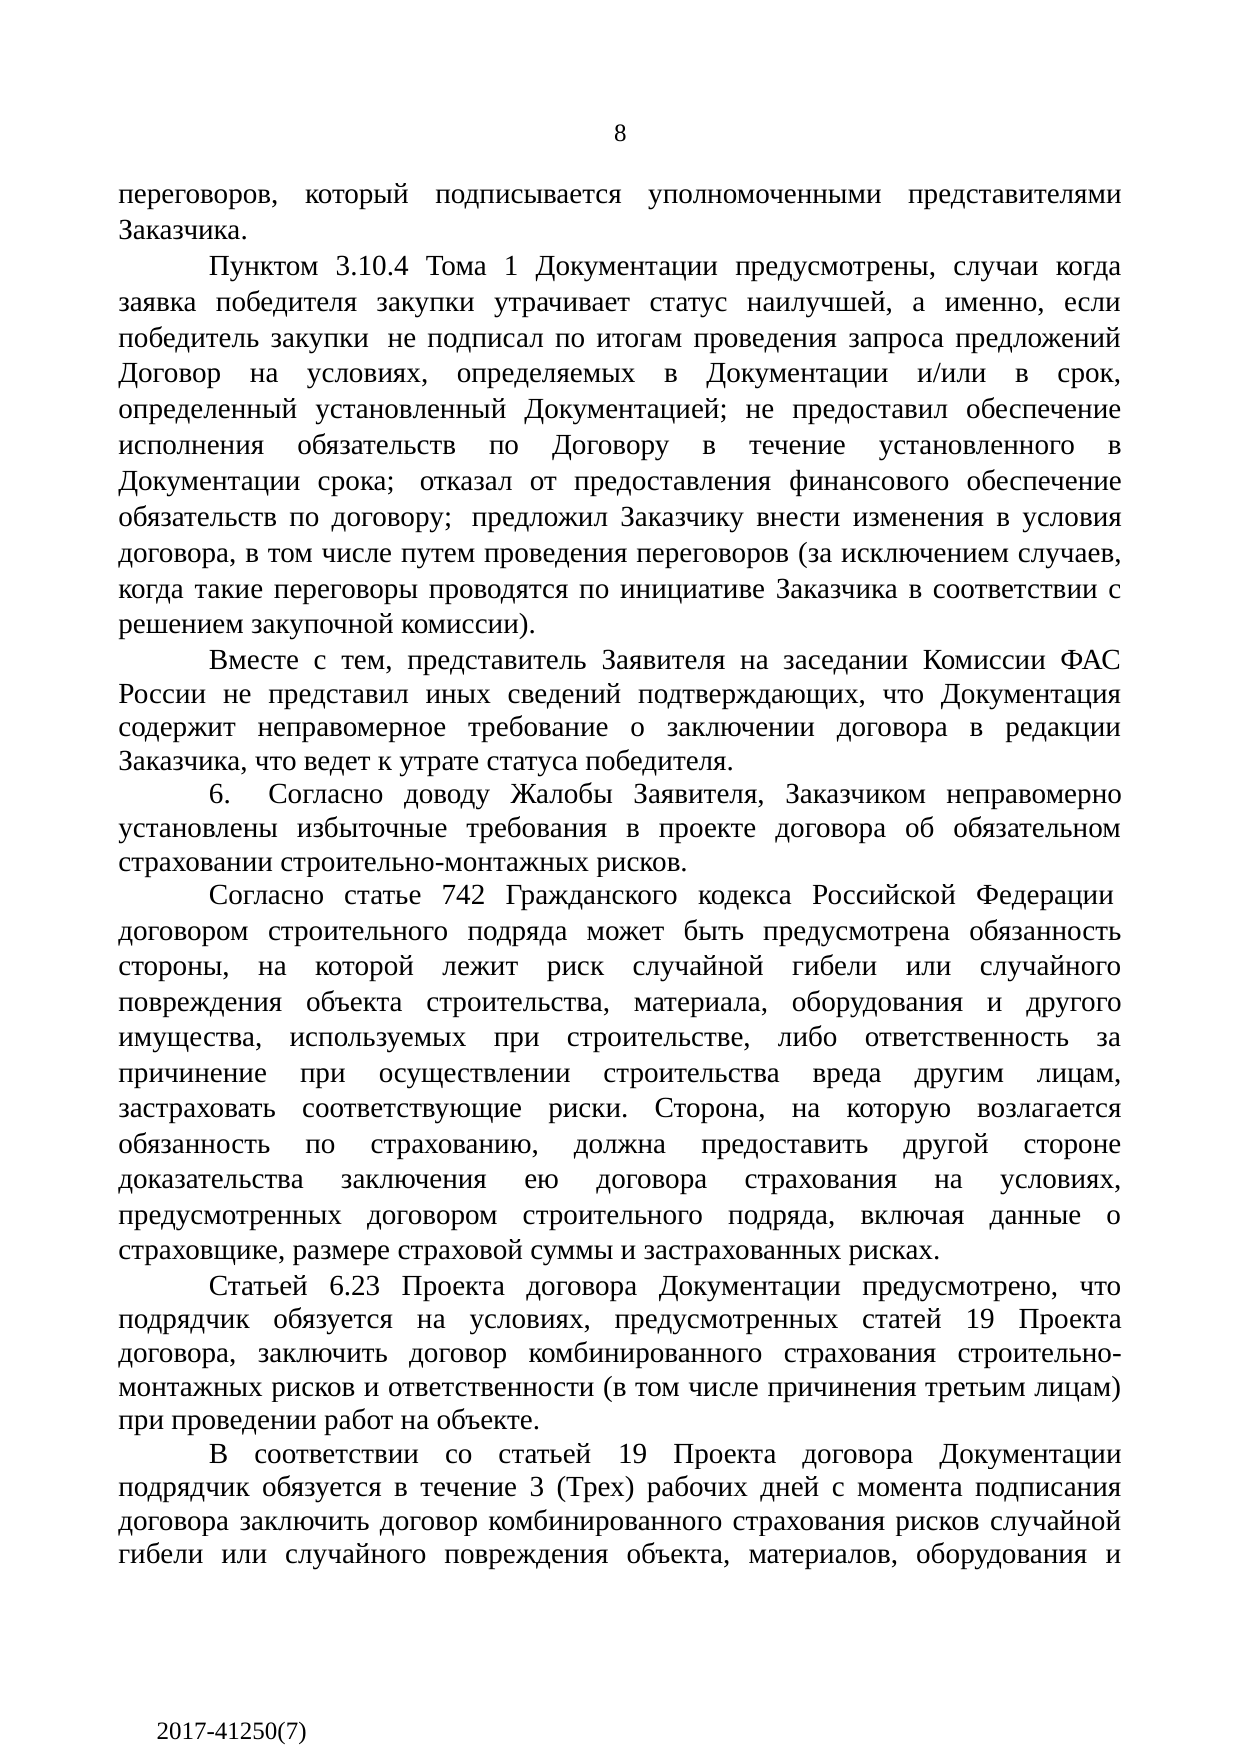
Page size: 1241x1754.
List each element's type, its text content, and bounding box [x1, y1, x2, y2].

list Согласно доводу Жалобы Заявителя, Заказчиком неправомерно установлены избыточные требования в проекте договора об обязательном страховании строительно-монтажных рисков. [118, 777, 1122, 877]
text Статьей 6.23 Проекта договора Документации предусмотрено, что подрядчик обязуется на условиях, предусмотренных статей 19 Проекта договора, заключить договор комбинированного страхования строительно-монтажных рисков и ответственности (в том числе причинения третьим лицам) при проведении работ на объекте. [118, 1268, 1122, 1436]
text переговоров, который подписывается уполномоченными представителями Заказчика. [118, 176, 1122, 246]
text Согласно статье 742 Гражданского кодекса Российской Федерации договором строительного подряда может быть предусмотрена обязанность стороны, на которой лежит риск случайной гибели или случайного повреждения объекта строительства, материала, оборудования и другого имущества, используемых при строительстве, либо ответственность за причинение при осуществлении строительства вреда другим лицам, застраховать соответствующие риски. Сторона, на которую возлагается обязанность по страхованию, должна предоставить другой стороне доказательства заключения ею договора страхования на условиях, предусмотренных договором строительного подряда, включая данные о страховщике, размере страховой суммы и застрахованных рисках. [118, 877, 1122, 1266]
text Пунктом 3.10.4 Тома 1 Документации предусмотрены, случаи когда заявка победителя закупки утрачивает статус наилучшей, а именно, если победитель закупки не подписал по итогам проведения запроса предложений Договор на условиях, определяемых в Документации и/или в срок, определенный установленный Документацией; не предоставил обеспечение исполнения обязательств по Договору в течение установленного в Документации срока; отказал от предоставления финансового обеспечение обязательств по договору; предложил Заказчику внести изменения в условия договора, в том числе путем проведения переговоров (за исключением случаев, когда такие переговоры проводятся по инициативе Заказчика в соответствии с решением закупочной комиссии). [118, 248, 1122, 640]
text В соответствии со статьей 19 Проекта договора Документации подрядчик обязуется в течение 3 (Трех) рабочих дней с момента подписания договора заключить договор комбинированного страхования рисков случайной гибели или случайного повреждения объекта, материалов, оборудования и [118, 1436, 1122, 1570]
text Вместе с тем, представитель Заявителя на заседании Комиссии ФАС России не представил иных сведений подтверждающих, что Документация содержит неправомерное требование о заключении договора в редакции Заказчика, что ведет к утрате статуса победителя. [118, 642, 1122, 777]
